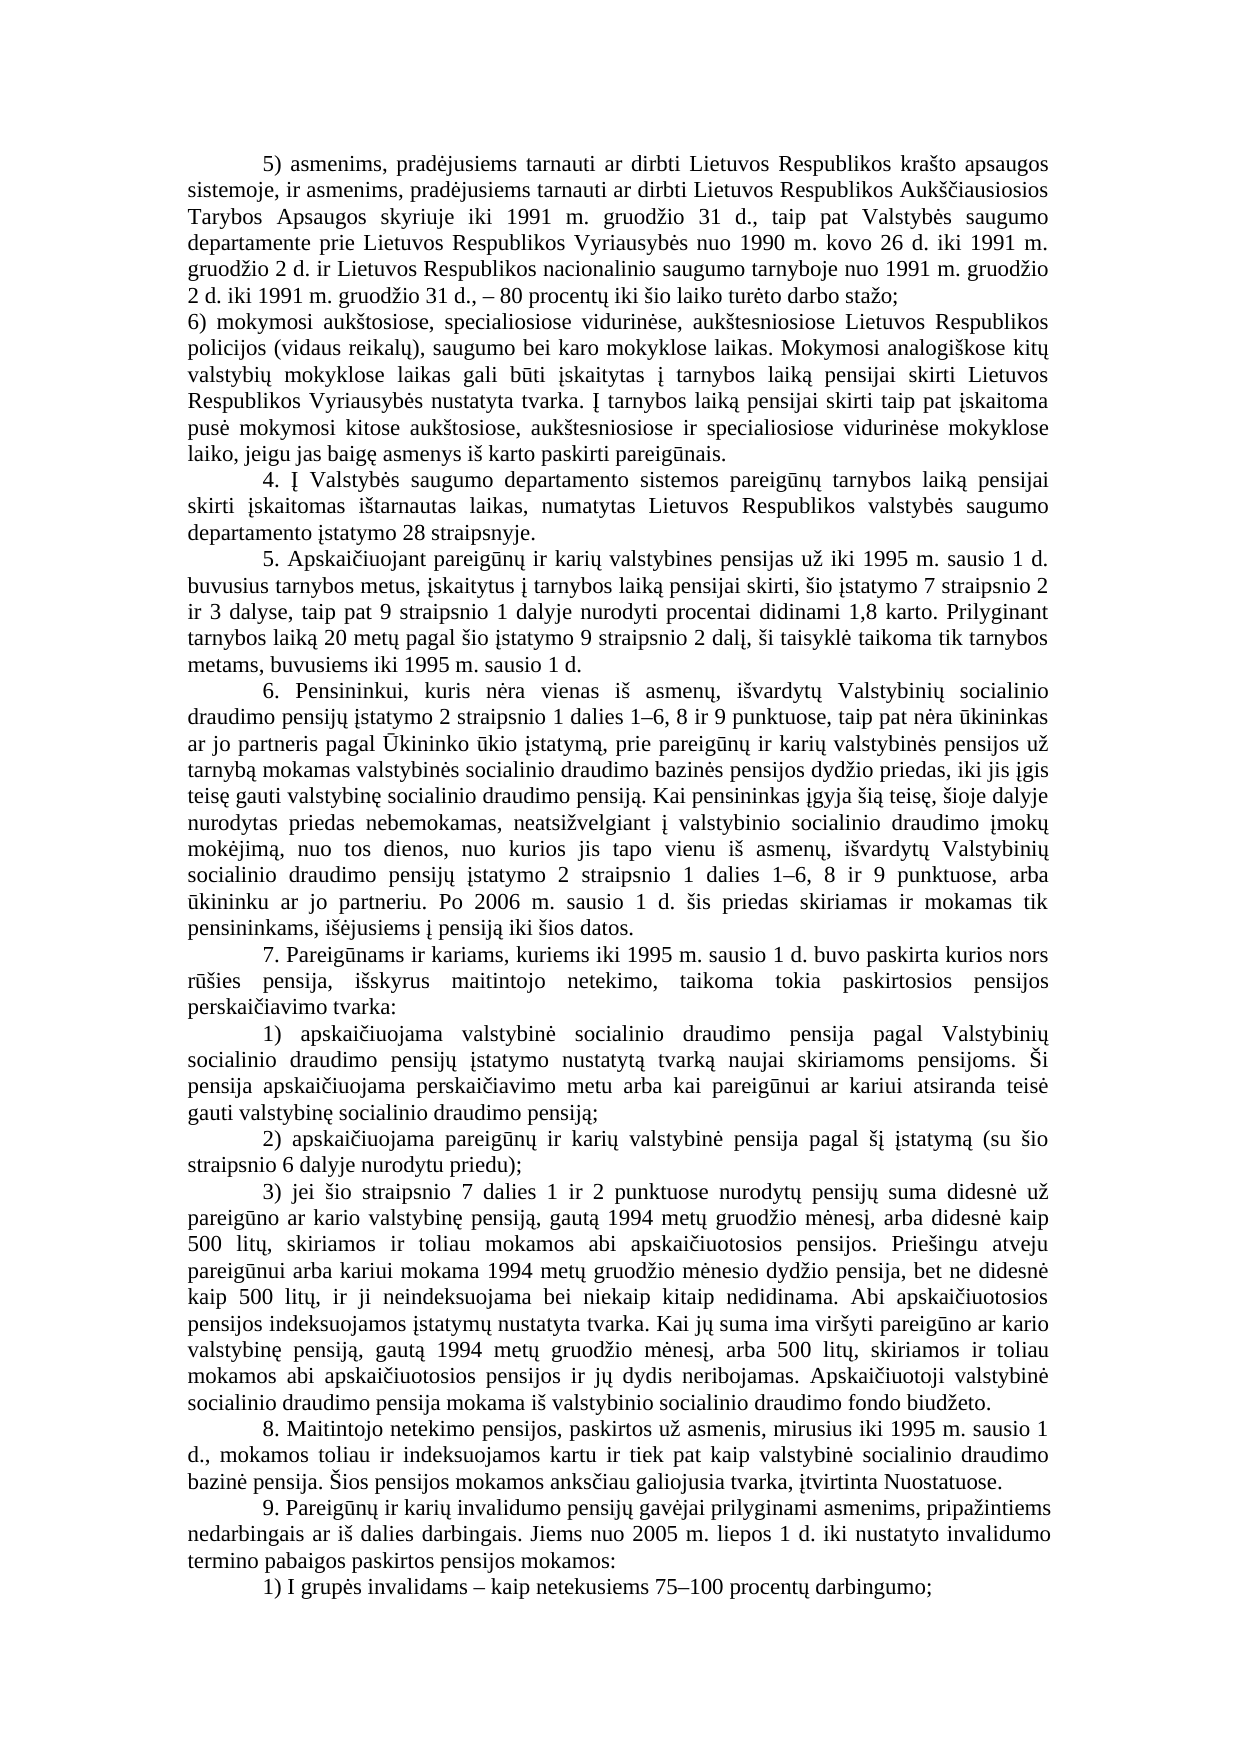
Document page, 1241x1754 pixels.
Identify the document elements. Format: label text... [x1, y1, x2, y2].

text 6) mokymosi aukštosiose, specialiosiose vidurinėse, aukštesniosiose Lietuvos Respublikos policijos (vidaus reikalų), saugumo bei karo mokyklose laikas. Mokymosi analogiškose kitų valstybių mokyklose laikas gali būti įskaitytas į tarnybos laiką pensijai skirti Lietuvos Respublikos Vyriausybės nustatyta tvarka. Į tarnybos laiką pensijai skirti taip pat įskaitoma pusė mokymosi kitose aukštosiose, aukštesniosiose ir specialiosiose vidurinėse mokyklose laiko, jeigu jas baigę asmenys iš karto paskirti pareigūnais. [187, 308, 1050, 466]
text 1) I grupės invalidams – kaip netekusiems 75–100 procentų darbingumo; [187, 1573, 1053, 1599]
text 9. Pareigūnų ir karių invalidumo pensijų gavėjai prilyginami asmenims, pripažintiems nedarbingais ar iš dalies darbingais. Jiems nuo 2005 m. liepos 1 d. iki nustatyto invalidumo termino pabaigos paskirtos pensijos mokamos: [187, 1494, 1053, 1573]
text 2) apskaičiuojama pareigūnų ir karių valstybinė pensija pagal šį įstatymą (su šio straipsnio 6 dalyje nurodytu priedu); [187, 1125, 1050, 1178]
text 1) apskaičiuojama valstybinė socialinio draudimo pensija pagal Valstybinių socialinio draudimo pensijų įstatymo nustatytą tvarką naujai skiriamoms pensijoms. Ši pensija apskaičiuojama perskaičiavimo metu arba kai pareigūnui ar kariui atsiranda teisė gauti valstybinę socialinio draudimo pensiją; [187, 1020, 1050, 1125]
text 6. Pensininkui, kuris nėra vienas iš asmenų, išvardytų Valstybinių socialinio draudimo pensijų įstatymo 2 straipsnio 1 dalies 1–6, 8 ir 9 punktuose, taip pat nėra ūkininkas ar jo partneris pagal Ūkininko ūkio įstatymą, prie pareigūnų ir karių valstybinės pensijos už tarnybą mokamas valstybinės socialinio draudimo bazinės pensijos dydžio priedas, iki jis įgis teisę gauti valstybinę socialinio draudimo pensiją. Kai pensininkas įgyja šią teisę, šioje dalyje nurodytas priedas nebemokamas, neatsižvelgiant į valstybinio socialinio draudimo įmokų mokėjimą, nuo tos dienos, nuo kurios jis tapo vienu iš asmenų, išvardytų Valstybinių socialinio draudimo pensijų įstatymo 2 straipsnio 1 dalies 1–6, 8 ir 9 punktuose, arba ūkininku ar jo partneriu. Po 2006 m. sausio 1 d. šis priedas skiriamas ir mokamas tik pensininkams, išėjusiems į pensiją iki šios datos. [187, 677, 1050, 941]
text 5) asmenims, pradėjusiems tarnauti ar dirbti Lietuvos Respublikos krašto apsaugos sistemoje, ir asmenims, pradėjusiems tarnauti ar dirbti Lietuvos Respublikos Aukščiausiosios Tarybos Apsaugos skyriuje iki 1991 m. gruodžio 31 d., taip pat Valstybės saugumo departamente prie Lietuvos Respublikos Vyriausybės nuo 1990 m. kovo 26 d. iki 1991 m. gruodžio 2 d. ir Lietuvos Respublikos nacionalinio saugumo tarnyboje nuo 1991 m. gruodžio 2 d. iki 1991 m. gruodžio 31 d., – 80 procentų iki šio laiko turėto darbo stažo; [187, 150, 1050, 308]
text 5. Apskaičiuojant pareigūnų ir karių valstybines pensijas už iki 1995 m. sausio 1 d. buvusius tarnybos metus, įskaitytus į tarnybos laiką pensijai skirti, šio įstatymo 7 straipsnio 2 ir 3 dalyse, taip pat 9 straipsnio 1 dalyje nurodyti procentai didinami 1,8 karto. Prilyginant tarnybos laiką 20 metų pagal šio įstatymo 9 straipsnio 2 dalį, ši taisyklė taikoma tik tarnybos metams, buvusiems iki 1995 m. sausio 1 d. [187, 545, 1050, 677]
text 7. Pareigūnams ir kariams, kuriems iki 1995 m. sausio 1 d. buvo paskirta kurios nors rūšies pensija, išskyrus maitintojo netekimo, taikoma tokia paskirtosios pensijos perskaičiavimo tvarka: [187, 941, 1050, 1020]
text 8. Maitintojo netekimo pensijos, paskirtos už asmenis, mirusius iki 1995 m. sausio 1 d., mokamos toliau ir indeksuojamos kartu ir tiek pat kaip valstybinė socialinio draudimo bazinė pensija. Šios pensijos mokamos anksčiau galiojusia tvarka, įtvirtinta Nuostatuose. [187, 1415, 1050, 1494]
text 3) jei šio straipsnio 7 dalies 1 ir 2 punktuose nurodytų pensijų suma didesnė už pareigūno ar kario valstybinę pensiją, gautą 1994 metų gruodžio mėnesį, arba didesnė kaip 500 litų, skiriamos ir toliau mokamos abi apskaičiuotosios pensijos. Priešingu atveju pareigūnui arba kariui mokama 1994 metų gruodžio mėnesio dydžio pensija, bet ne didesnė kaip 500 litų, ir ji neindeksuojama bei niekaip kitaip nedidinama. Abi apskaičiuotosios pensijos indeksuojamos įstatymų nustatyta tvarka. Kai jų suma ima viršyti pareigūno ar kario valstybinę pensiją, gautą 1994 metų gruodžio mėnesį, arba 500 litų, skiriamos ir toliau mokamos abi apskaičiuotosios pensijos ir jų dydis neribojamas. Apskaičiuotoji valstybinė socialinio draudimo pensija mokama iš valstybinio socialinio draudimo fondo biudžeto. [187, 1178, 1050, 1415]
text 4. Į Valstybės saugumo departamento sistemos pareigūnų tarnybos laiką pensijai skirti įskaitomas ištarnautas laikas, numatytas Lietuvos Respublikos valstybės saugumo departamento įstatymo 28 straipsnyje. [187, 466, 1050, 545]
